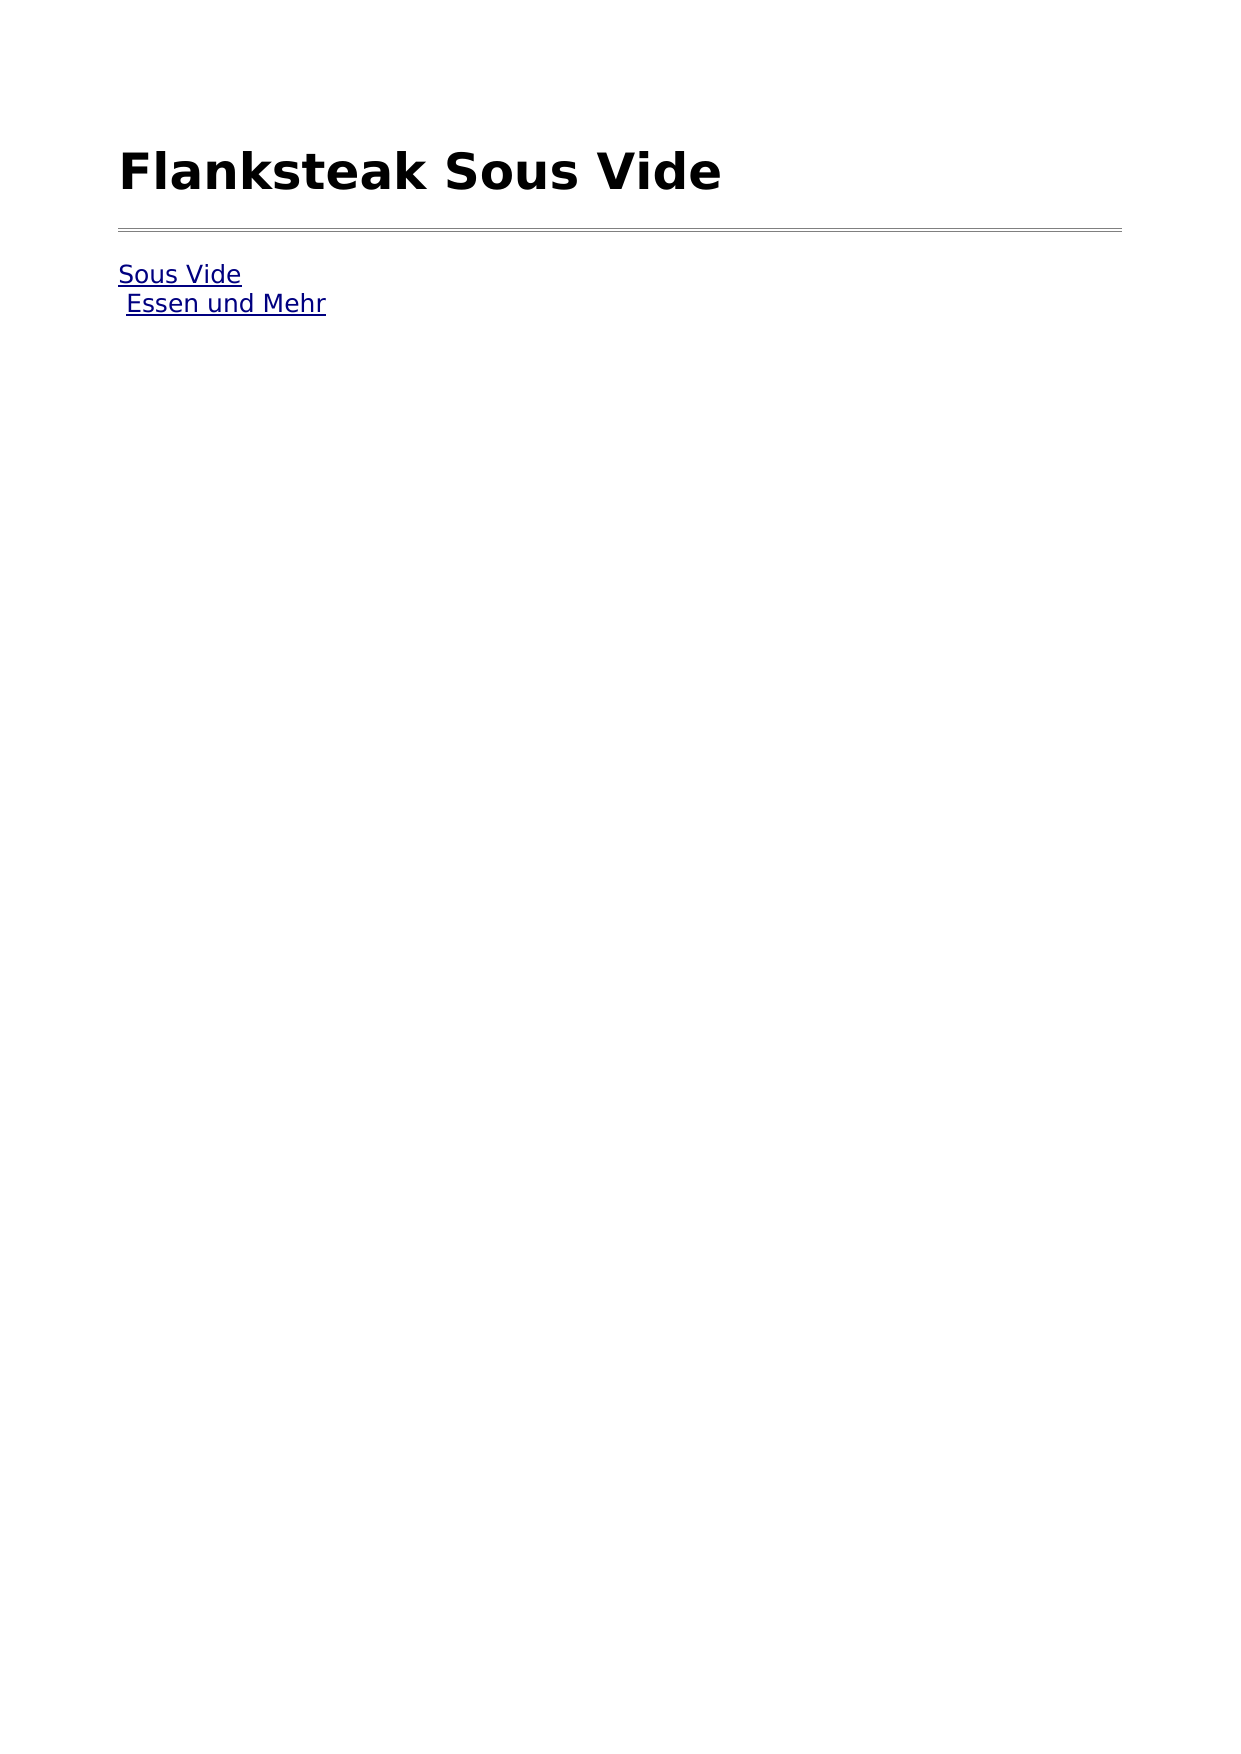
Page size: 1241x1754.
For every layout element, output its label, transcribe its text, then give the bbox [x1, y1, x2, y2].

text Sous Vide Essen und Mehr [118, 260, 1122, 318]
subtitle Flanksteak Sous Vide [118, 143, 1122, 201]
